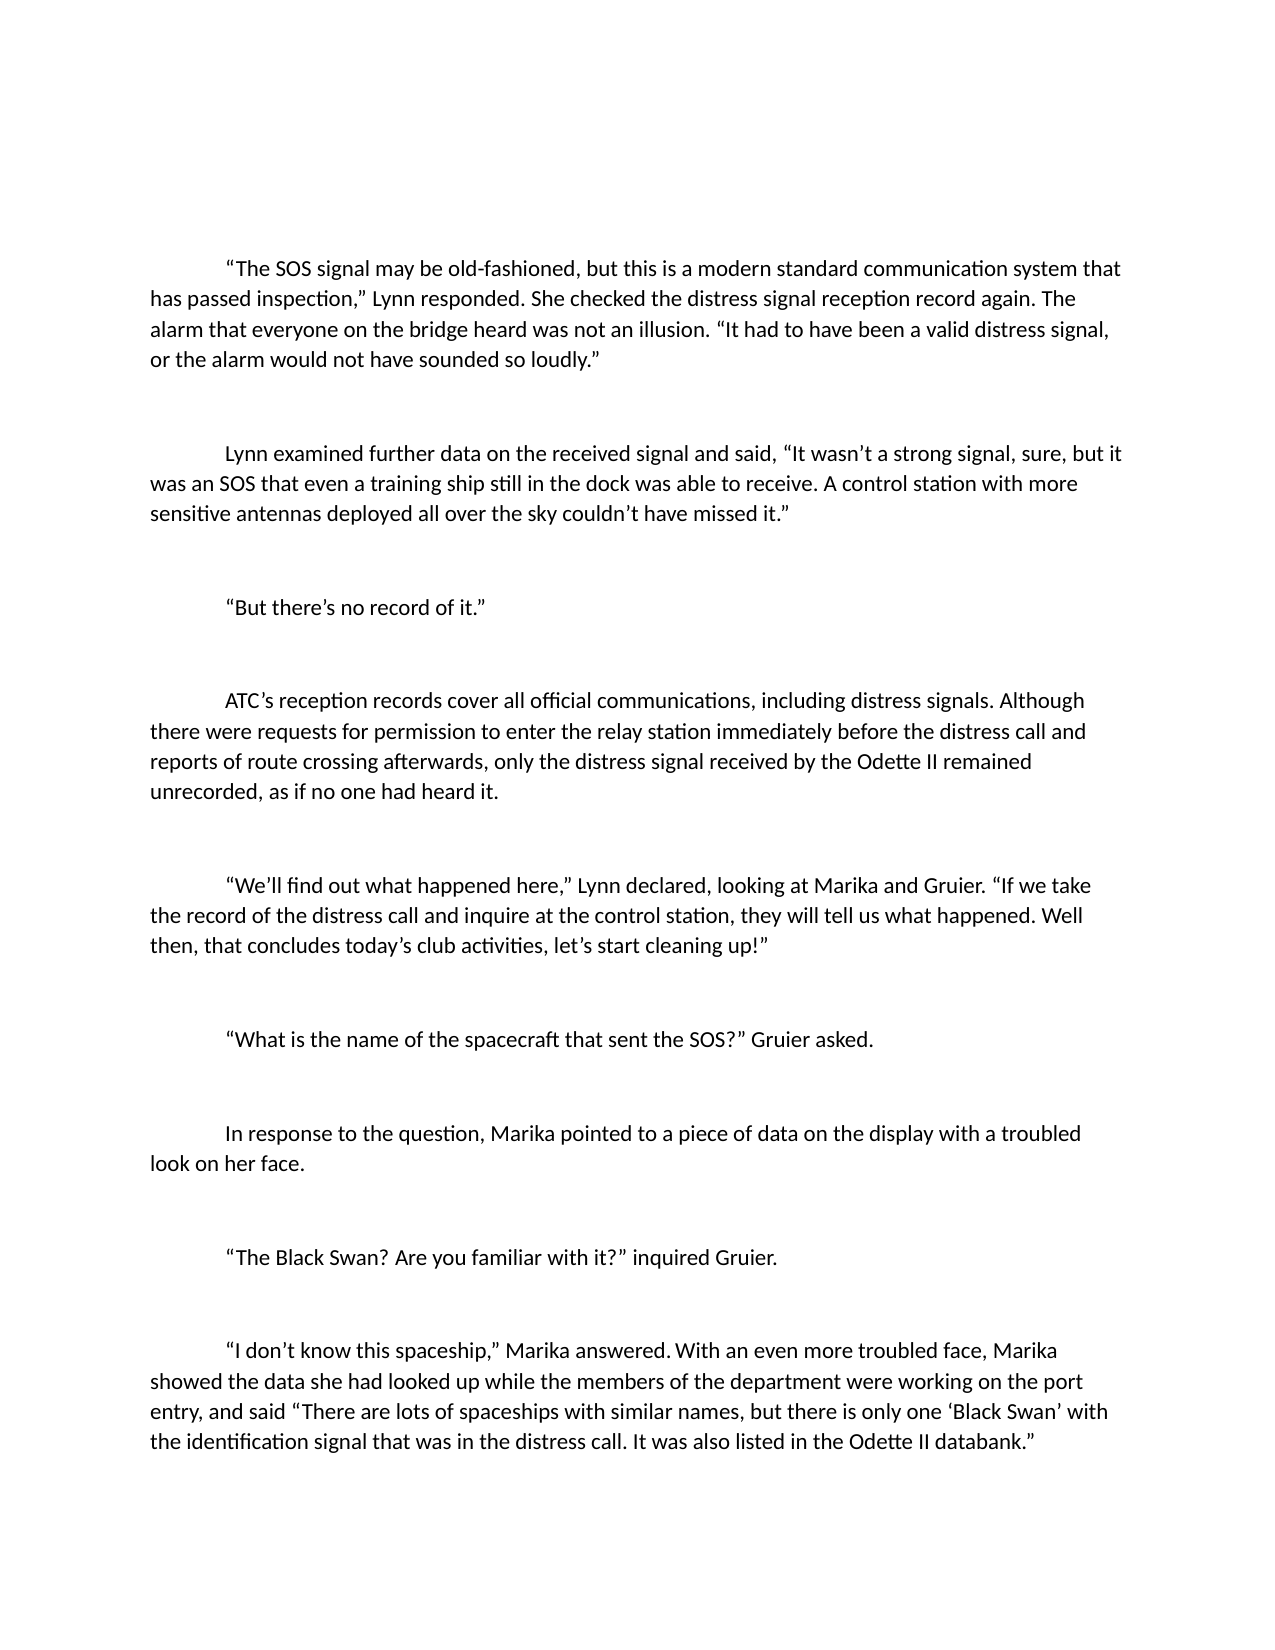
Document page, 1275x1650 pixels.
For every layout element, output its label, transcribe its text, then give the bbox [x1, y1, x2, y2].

text ATC’s reception records cover all official communications, including distress signals. Although there were requests for permission to enter the relay station immediately before the distress call and reports of route crossing afterwards, only the distress signal received by the Odette II remained unrecorded, as if no one had heard it. [150, 687, 1125, 805]
text “What is the name of the spacecraft that sent the SOS?” Gruier asked. [150, 1025, 1125, 1053]
text “I don’t know this spaceship,” Marika answered. With an even more troubled face, Marika showed the data she had looked up while the members of the department were working on the port entry, and said “There are lots of spaceships with similar names, but there is only one ‘Black Swan’ with the identification signal that was in the distress call. It was also listed in the Odette II databank.” [150, 1337, 1125, 1455]
text “We’ll find out what happened here,” Lynn declared, looking at Marika and Gruier. “If we take the record of the distress call and inquire at the control station, they will tell us what happened. Well then, that concludes today’s club activities, let’s start cleaning up!” [150, 871, 1125, 959]
text “But there’s no record of it.” [150, 593, 1125, 621]
text “The Black Swan? Are you familiar with it?” inquired Gruier. [150, 1243, 1125, 1271]
text “The SOS signal may be old-fashioned, but this is a modern standard communication system that has passed inspection,” Lynn responded. She checked the distress signal reception record again. The alarm that everyone on the bridge heard was not an illusion. “It had to have been a valid distress signal, or the alarm would not have sounded so loudly.” [150, 254, 1125, 373]
text In response to the question, Marika pointed to a piece of data on the display with a troubled look on her face. [150, 1119, 1125, 1177]
text Lynn examined further data on the received signal and said, “It wasn’t a strong signal, sure, but it was an SOS that even a training ship still in the dock was able to receive. A control station with more sensitive antennas deployed all over the sky couldn’t have missed it.” [150, 439, 1125, 527]
